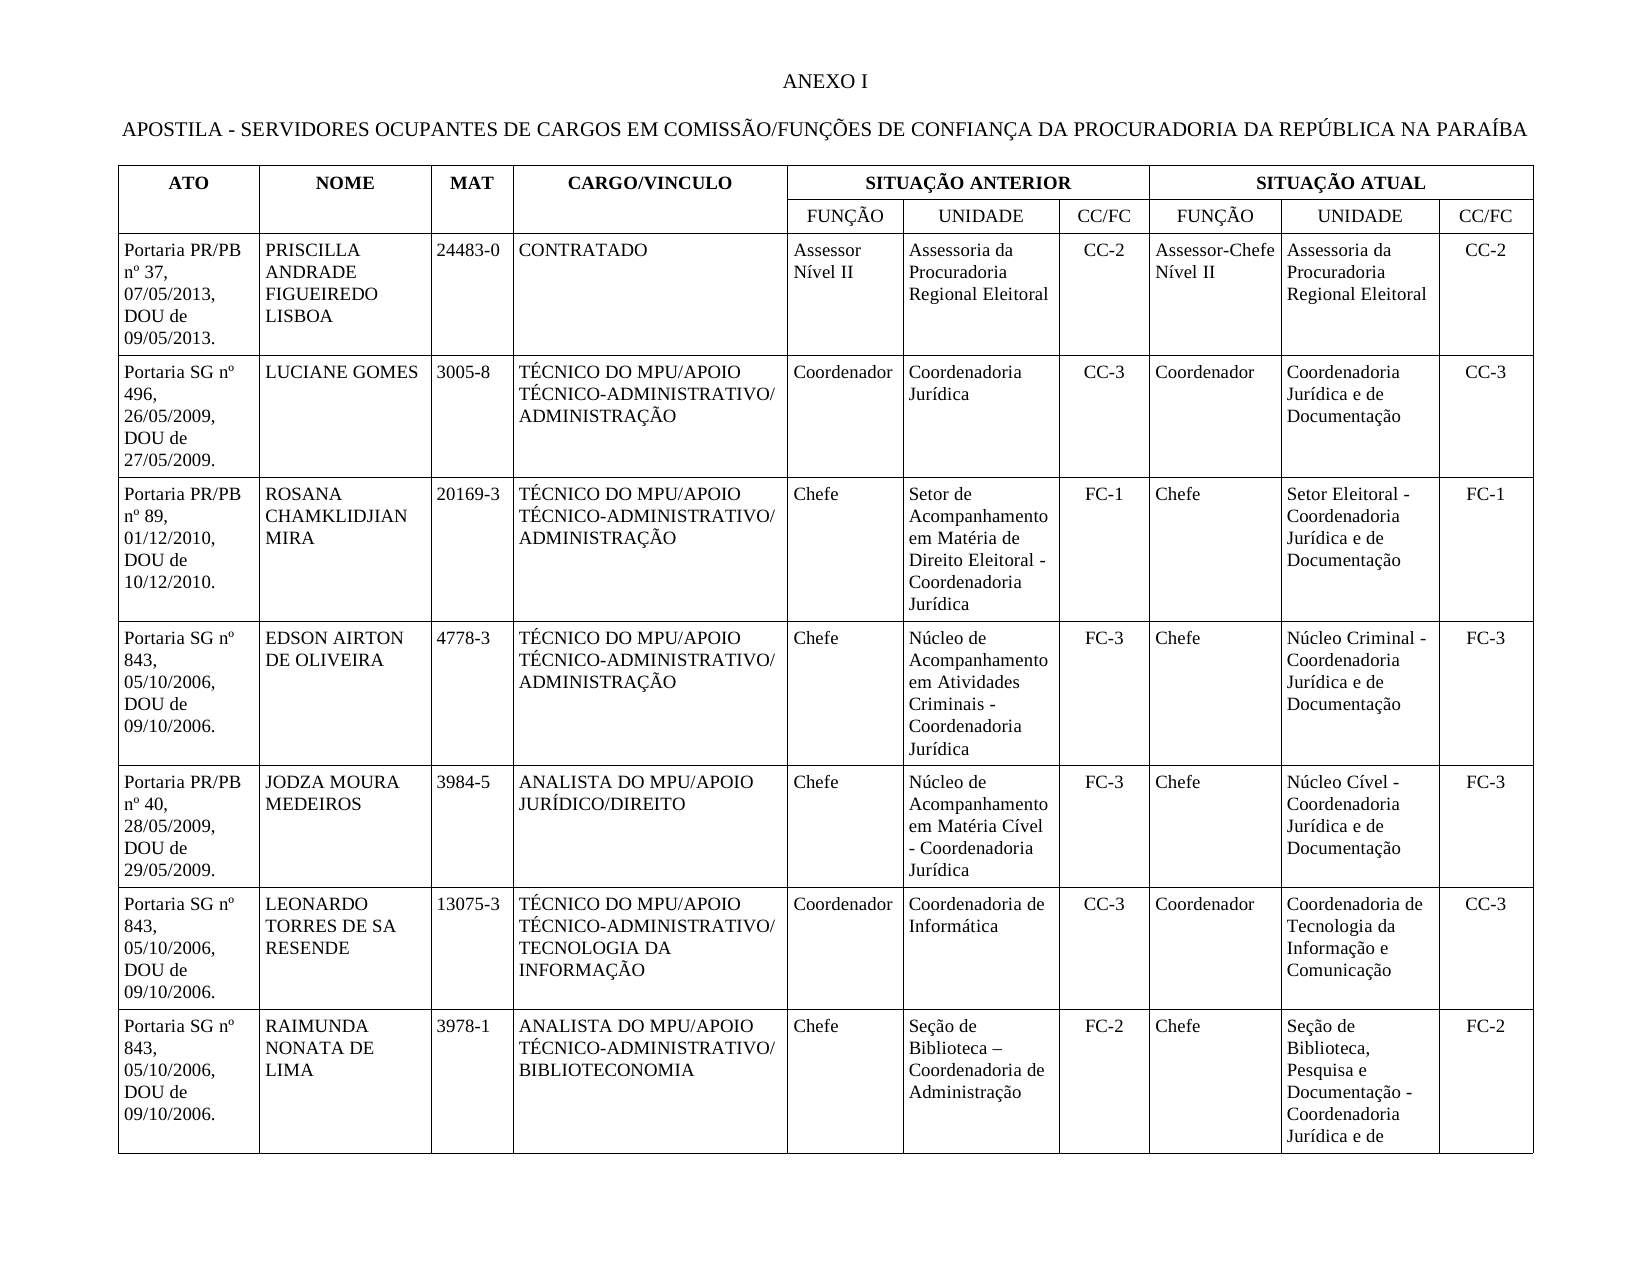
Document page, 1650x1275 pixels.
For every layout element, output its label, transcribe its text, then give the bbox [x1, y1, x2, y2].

table_cell JODZA MOURA MEDEIROS [260, 766, 431, 887]
table_header ATO [119, 166, 259, 233]
table_cell 3984-5 [432, 766, 513, 887]
table_cell Coordenador [1150, 356, 1281, 477]
table_cell RAIMUNDA NONATA DE LIMA [260, 1010, 431, 1153]
table_header CARGO/VINCULO [514, 166, 787, 233]
table_cell FC-1 [1060, 478, 1149, 621]
table_cell 20169-3 [432, 478, 513, 621]
table_cell Chefe [788, 766, 903, 887]
table_cell CC-3 [1060, 356, 1149, 477]
table_cell ANALISTA DO MPU/APOIO JURÍDICO/DIREITO [514, 766, 787, 887]
table_cell Portaria SG nº 843, 05/10/2006, DOU de 09/10/2006. [119, 622, 259, 765]
table_cell Coordenador [1150, 888, 1281, 1009]
table_cell Assessor Nível II [788, 234, 903, 354]
table_cell TÉCNICO DO MPU/APOIO TÉCNICO-ADMINISTRATIVO/ ADMINISTRAÇÃO [514, 356, 787, 477]
table_cell Coordenadoria de Tecnologia da Informação e Comunicação [1282, 888, 1439, 1009]
table_cell UNIDADE [904, 200, 1059, 233]
table_header MAT [432, 166, 513, 233]
table_cell FC-2 [1060, 1010, 1149, 1153]
table_cell TÉCNICO DO MPU/APOIO TÉCNICO-ADMINISTRATIVO/ ADMINISTRAÇÃO [514, 622, 787, 765]
table_cell Assessor-Chefe Nível II [1150, 234, 1281, 354]
table_cell Seção de Biblioteca – Coordenadoria de Administração [904, 1010, 1059, 1153]
table_header SITUAÇÃO ATUAL [1150, 166, 1533, 199]
table_cell 3978-1 [432, 1010, 513, 1153]
table_cell ANALISTA DO MPU/APOIO TÉCNICO-ADMINISTRATIVO/ BIBLIOTECONOMIA [514, 1010, 787, 1153]
table_cell FUNÇÃO [1150, 200, 1281, 233]
table_cell TÉCNICO DO MPU/APOIO TÉCNICO-ADMINISTRATIVO/ ADMINISTRAÇÃO [514, 478, 787, 621]
table_cell Assessoria da Procuradoria Regional Eleitoral [904, 234, 1059, 354]
table_cell Chefe [1150, 1010, 1281, 1153]
table_cell Coordenadoria Jurídica e de Documentação [1282, 356, 1439, 477]
table_cell CC-2 [1060, 234, 1149, 354]
table_cell Chefe [1150, 478, 1281, 621]
table_cell Coordenadoria de Informática [904, 888, 1059, 1009]
table_cell CC/FC [1440, 200, 1533, 233]
table_cell Núcleo Cível - Coordenadoria Jurídica e de Documentação [1282, 766, 1439, 887]
table_cell Núcleo Criminal - Coordenadoria Jurídica e de Documentação [1282, 622, 1439, 765]
table_cell CC-2 [1440, 234, 1533, 354]
table_cell Setor de Acompanhamento em Matéria de Direito Eleitoral - Coordenadoria Jurídica [904, 478, 1059, 621]
table_cell CONTRATADO [514, 234, 787, 354]
table_cell Portaria PR/PB nº 89, 01/12/2010, DOU de 10/12/2010. [119, 478, 259, 621]
table_cell LEONARDO TORRES DE SA RESENDE [260, 888, 431, 1009]
table_cell Núcleo de Acompanhamento em Atividades Criminais - Coordenadoria Jurídica [904, 622, 1059, 765]
table_cell Coordenador [788, 888, 903, 1009]
table_cell FC-3 [1060, 766, 1149, 887]
table_cell TÉCNICO DO MPU/APOIO TÉCNICO-ADMINISTRATIVO/ TECNOLOGIA DA INFORMAÇÃO [514, 888, 787, 1009]
table_cell FC-3 [1440, 622, 1533, 765]
table_cell UNIDADE [1282, 200, 1439, 233]
table_cell Coordenador [788, 356, 903, 477]
table_cell Setor Eleitoral - Coordenadoria Jurídica e de Documentação [1282, 478, 1439, 621]
table_cell Coordenadoria Jurídica [904, 356, 1059, 477]
table_cell CC-3 [1440, 356, 1533, 477]
table_cell Chefe [788, 622, 903, 765]
table_header NOME [260, 166, 431, 233]
table_cell Chefe [788, 1010, 903, 1153]
table_cell 3005-8 [432, 356, 513, 477]
table_cell Assessoria da Procuradoria Regional Eleitoral [1282, 234, 1439, 354]
table_cell Chefe [1150, 622, 1281, 765]
table_cell LUCIANE GOMES [260, 356, 431, 477]
table_cell Chefe [788, 478, 903, 621]
table_cell FC-2 [1440, 1010, 1533, 1153]
table_cell Chefe [1150, 766, 1281, 887]
table_cell 4778-3 [432, 622, 513, 765]
text APOSTILA - SERVIDORES OCUPANTES DE CARGOS EM COMISSÃO/FUNÇÕES DE CONFIANÇA DA PROCURADORIA DA REPÚBLICA NA PARAÍBA [118, 117, 1532, 141]
table_cell 24483-0 [432, 234, 513, 354]
table_cell Portaria SG nº 843, 05/10/2006, DOU de 09/10/2006. [119, 1010, 259, 1153]
table_cell Portaria PR/PB nº 40, 28/05/2009, DOU de 29/05/2009. [119, 766, 259, 887]
table_cell FC-3 [1440, 766, 1533, 887]
table_cell EDSON AIRTON DE OLIVEIRA [260, 622, 431, 765]
table_cell Seção de Biblioteca, Pesquisa e Documentação - Coordenadoria Jurídica e de [1282, 1010, 1439, 1153]
table_cell 13075-3 [432, 888, 513, 1009]
table_cell CC-3 [1440, 888, 1533, 1009]
table_cell CC-3 [1060, 888, 1149, 1009]
table_cell FC-3 [1060, 622, 1149, 765]
text ANEXO I [118, 69, 1532, 93]
table_cell Portaria PR/PB nº 37, 07/05/2013, DOU de 09/05/2013. [119, 234, 259, 354]
table_cell CC/FC [1060, 200, 1149, 233]
table_cell FC-1 [1440, 478, 1533, 621]
table_cell Portaria SG nº 843, 05/10/2006, DOU de 09/10/2006. [119, 888, 259, 1009]
table_cell Núcleo de Acompanhamento em Matéria Cível - Coordenadoria Jurídica [904, 766, 1059, 887]
table_header SITUAÇÃO ANTERIOR [788, 166, 1149, 199]
table_cell Portaria SG nº 496, 26/05/2009, DOU de 27/05/2009. [119, 356, 259, 477]
table_cell FUNÇÃO [788, 200, 903, 233]
table_cell PRISCILLA ANDRADE FIGUEIREDO LISBOA [260, 234, 431, 354]
table_cell ROSANA CHAMKLIDJIAN MIRA [260, 478, 431, 621]
